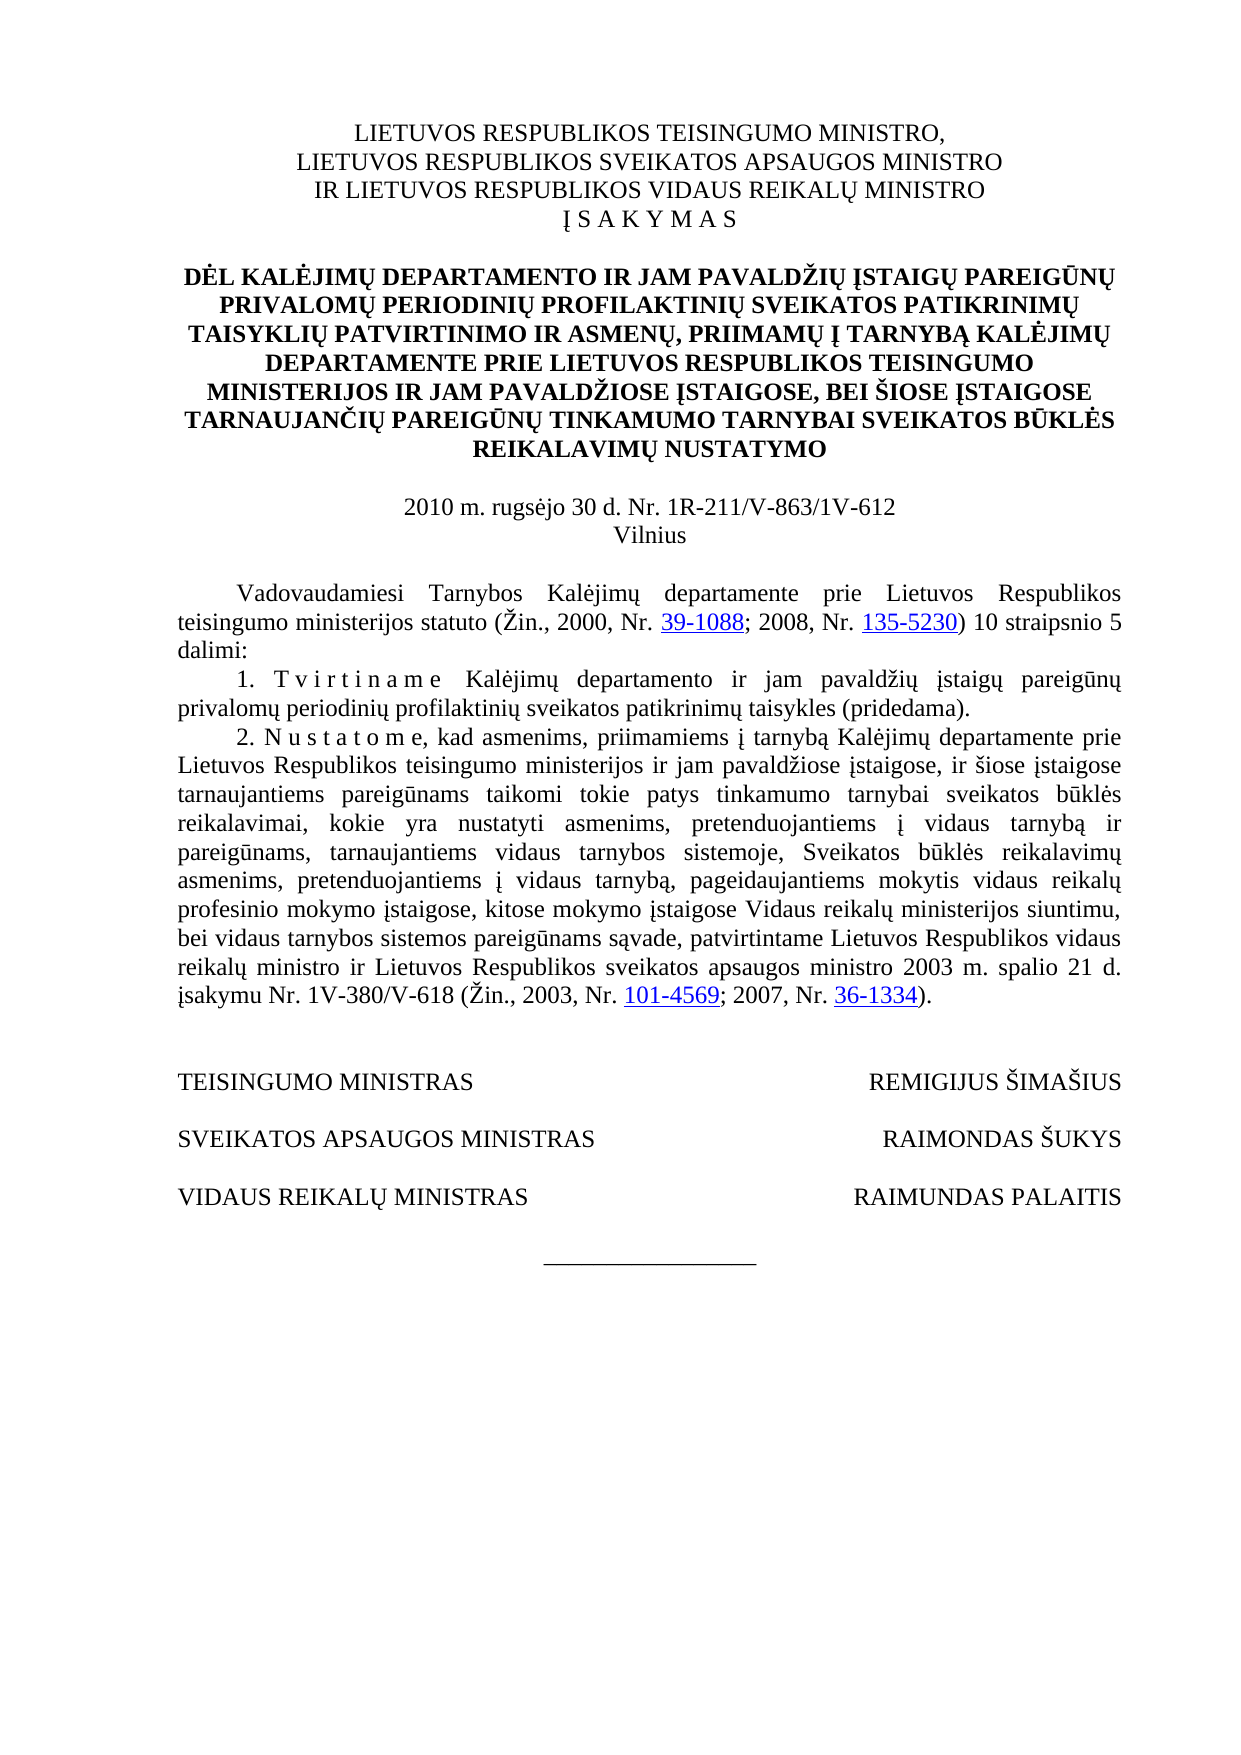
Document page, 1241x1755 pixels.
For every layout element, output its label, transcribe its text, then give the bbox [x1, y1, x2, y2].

text ĮSAKYMAS [177, 204, 1122, 233]
text DĖL KALĖJIMŲ DEPARTAMENTO IR JAM PAVALDŽIŲ ĮSTAIGŲ PAREIGŪNŲ PRIVALOMŲ PERIODINIŲ PROFILAKTINIŲ SVEIKATOS PATIKRINIMŲ TAISYKLIŲ PATVIRTINIMO IR ASMENŲ, PRIIMAMŲ Į TARNYBĄ KALĖJIMŲ DEPARTAMENTE PRIE LIETUVOS RESPUBLIKOS TEISINGUMO MINISTERIJOS IR JAM PAVALDŽIOSE ĮSTAIGOSE, BEI ŠIOSE ĮSTAIGOSE TARNAUJANČIŲ PAREIGŪNŲ TINKAMUMO TARNYBAI SVEIKATOS BŪKLĖS REIKALAVIMŲ NUSTATYMO [177, 262, 1122, 463]
text Teisingumo ministras Remigijus Šimašius [177, 1067, 1122, 1096]
text Sveikatos apsaugos ministras Raimondas Šukys [177, 1124, 1122, 1153]
text 1. Tvirtiname Kalėjimų departamento ir jam pavaldžių įstaigų pareigūnų privalomų periodinių profilaktinių sveikatos patikrinimų taisykles (pridedama). [177, 664, 1122, 722]
text LIETUVOS RESPUBLIKOS SVEIKATOS APSAUGOS MINISTRO [177, 147, 1122, 176]
text Vadovaudamiesi Tarnybos Kalėjimų departamente prie Lietuvos Respublikos teisingumo ministerijos statuto (Žin., 2000, Nr. 39-1088; 2008, Nr. 135-5230) 10 straipsnio 5 dalimi: [177, 578, 1122, 664]
text Vidaus reikalų ministras Raimundas Palaitis [177, 1182, 1122, 1211]
text Vilnius [177, 521, 1122, 549]
text 2010 m. rugsėjo 30 d. Nr. 1R-211/V-863/1V-612 [177, 492, 1122, 521]
text IR LIETUVOS RESPUBLIKOS VIDAUS REIKALŲ MINISTRO [177, 176, 1122, 204]
text 2. Nustatome, kad asmenims, priimamiems į tarnybą Kalėjimų departamente prie Lietuvos Respublikos teisingumo ministerijos ir jam pavaldžiose įstaigose, ir šiose įstaigose tarnaujantiems pareigūnams taikomi tokie patys tinkamumo tarnybai sveikatos būklės reikalavimai, kokie yra nustatyti asmenims, pretenduojantiems į vidaus tarnybą ir pareigūnams, tarnaujantiems vidaus tarnybos sistemoje, Sveikatos būklės reikalavimų asmenims, pretenduojantiems į vidaus tarnybą, pageidaujantiems mokytis vidaus reikalų profesinio mokymo įstaigose, kitose mokymo įstaigose Vidaus reikalų ministerijos siuntimu, bei vidaus tarnybos sistemos pareigūnams sąvade, patvirtintame Lietuvos Respublikos vidaus reikalų ministro ir Lietuvos Respublikos sveikatos apsaugos ministro 2003 m. spalio 21 d. įsakymu Nr. 1V-380/V-618 (Žin., 2003, Nr. 101-4569; 2007, Nr. 36-1334). [177, 722, 1122, 1009]
text _________________ [177, 1239, 1122, 1268]
text LIETUVOS RESPUBLIKOS TEISINGUMO MINISTRO, [177, 118, 1122, 147]
